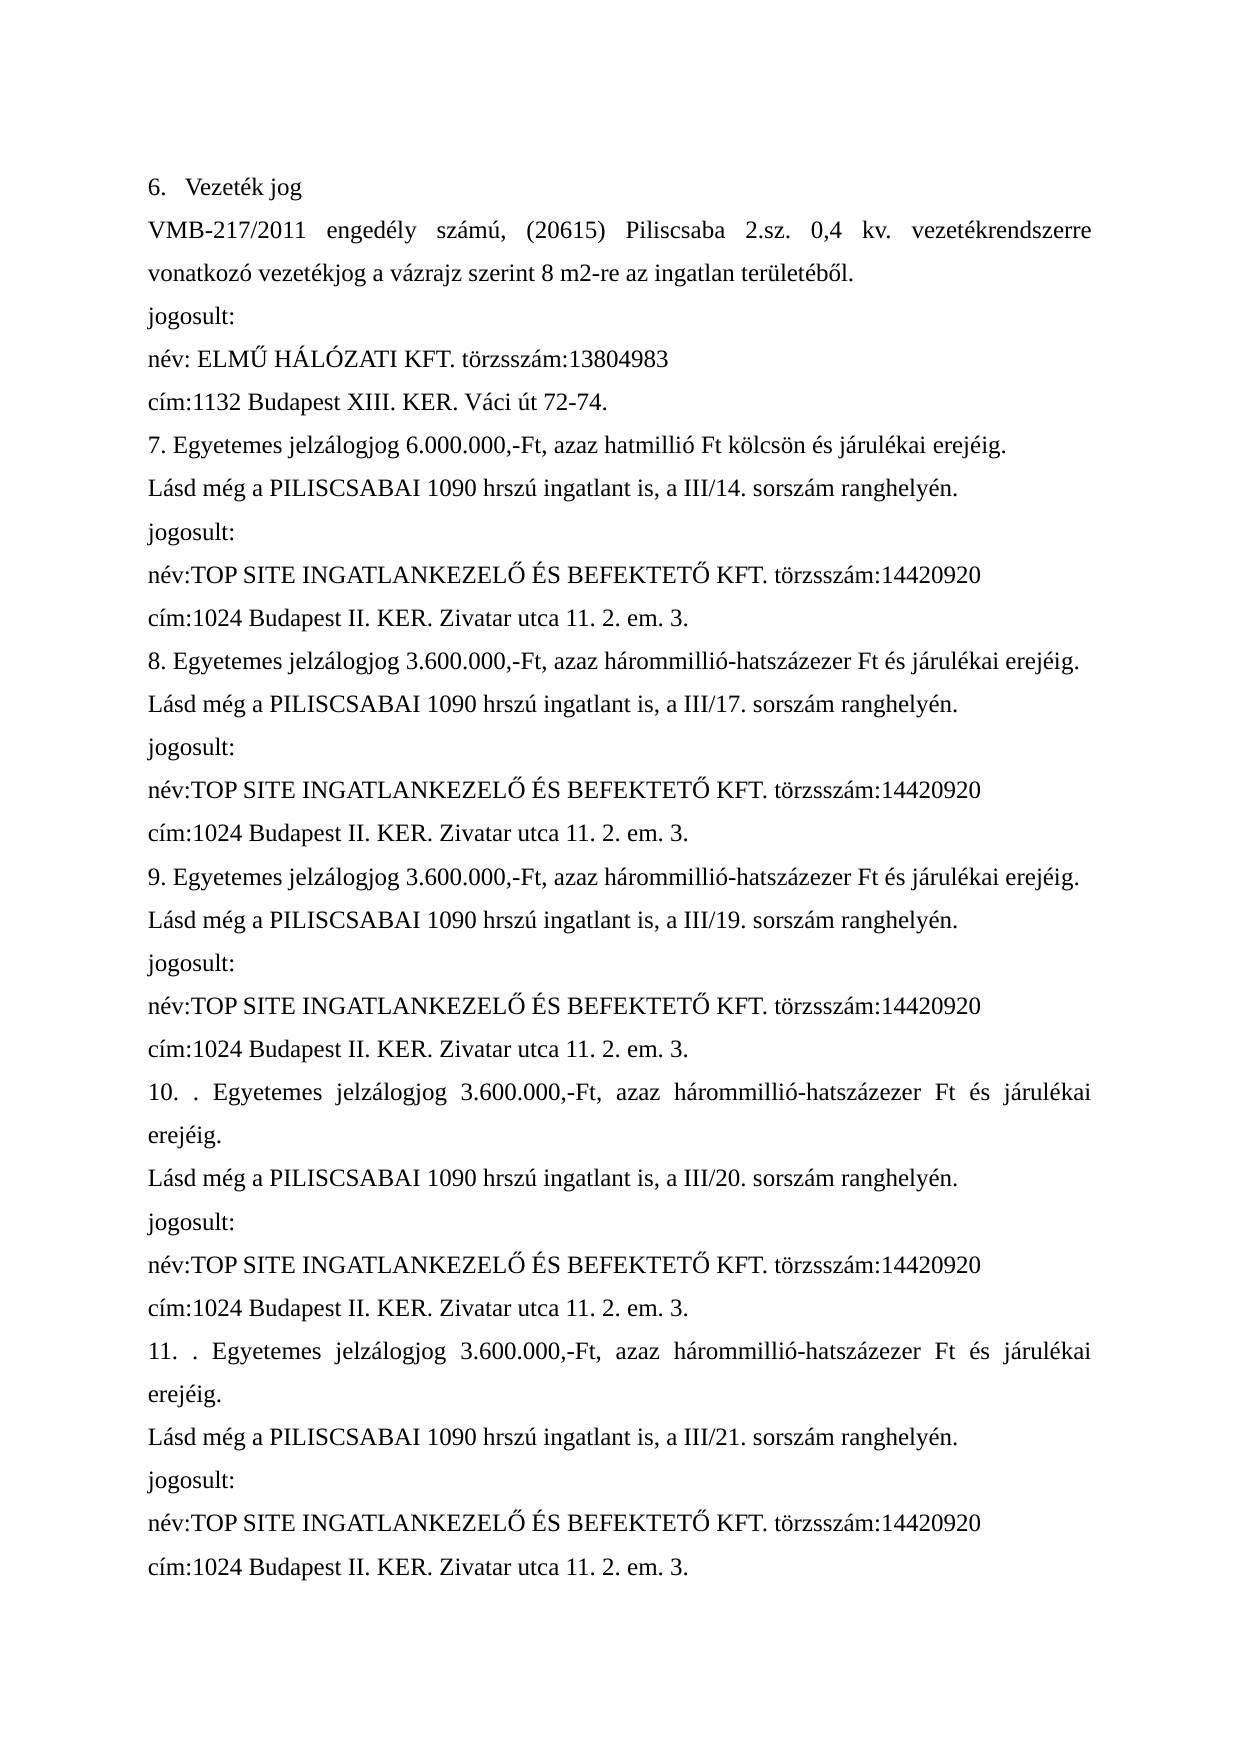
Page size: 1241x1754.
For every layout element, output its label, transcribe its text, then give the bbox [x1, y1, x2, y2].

text név:TOP SITE INGATLANKEZELŐ ÉS BEFEKTETŐ KFT. törzsszám:14420920 [148, 1508, 1092, 1537]
text 9. Egyetemes jelzálogjog 3.600.000,-Ft, azaz hárommillió-hatszázezer Ft és járulékai erejéig. [148, 862, 1092, 890]
text cím:1024 Budapest II. KER. Zivatar utca 11. 2. em. 3. [148, 818, 1092, 847]
text cím:1024 Budapest II. KER. Zivatar utca 11. 2. em. 3. [148, 1293, 1092, 1322]
text jogosult: [148, 301, 1092, 330]
text cím:1132 Budapest XIII. KER. Váci út 72-74. [148, 387, 1092, 416]
text név:TOP SITE INGATLANKEZELŐ ÉS BEFEKTETŐ KFT. törzsszám:14420920 [148, 991, 1092, 1020]
text név:TOP SITE INGATLANKEZELŐ ÉS BEFEKTETŐ KFT. törzsszám:14420920 [148, 775, 1092, 804]
text jogosult: [148, 1207, 1092, 1235]
text jogosult: [148, 1465, 1092, 1494]
text cím:1024 Budapest II. KER. Zivatar utca 11. 2. em. 3. [148, 603, 1092, 632]
text 8. Egyetemes jelzálogjog 3.600.000,-Ft, azaz hárommillió-hatszázezer Ft és járulékai erejéig. [148, 646, 1092, 675]
text 11. . Egyetemes jelzálogjog 3.600.000,-Ft, azaz hárommillió-hatszázezer Ft és járulékai erejéig. [148, 1336, 1092, 1408]
text név:TOP SITE INGATLANKEZELŐ ÉS BEFEKTETŐ KFT. törzsszám:14420920 [148, 1250, 1092, 1278]
text jogosult: [148, 732, 1092, 761]
text jogosult: [148, 948, 1092, 977]
text cím:1024 Budapest II. KER. Zivatar utca 11. 2. em. 3. [148, 1034, 1092, 1063]
text VMB-217/2011 engedély számú, (20615) Piliscsaba 2.sz. 0,4 kv. vezetékrendszerre vonatkozó vezetékjog a vázrajz szerint 8 m2-re az ingatlan területéből. [148, 215, 1092, 287]
text 10. . Egyetemes jelzálogjog 3.600.000,-Ft, azaz hárommillió-hatszázezer Ft és járulékai erejéig. [148, 1077, 1092, 1149]
text Lásd még a PILISCSABAI 1090 hrszú ingatlant is, a III/17. sorszám ranghelyén. [148, 689, 1092, 718]
text Lásd még a PILISCSABAI 1090 hrszú ingatlant is, a III/19. sorszám ranghelyén. [148, 905, 1092, 933]
text jogosult: [148, 517, 1092, 545]
text Lásd még a PILISCSABAI 1090 hrszú ingatlant is, a III/14. sorszám ranghelyén. [148, 473, 1092, 502]
text név: ELMŰ HÁLÓZATI KFT. törzsszám:13804983 [148, 344, 1092, 373]
text Lásd még a PILISCSABAI 1090 hrszú ingatlant is, a III/20. sorszám ranghelyén. [148, 1163, 1092, 1192]
text név:TOP SITE INGATLANKEZELŐ ÉS BEFEKTETŐ KFT. törzsszám:14420920 [148, 560, 1092, 588]
text 6. Vezeték jog [148, 172, 1092, 200]
text 7. Egyetemes jelzálogjog 6.000.000,-Ft, azaz hatmillió Ft kölcsön és járulékai erejéig. [148, 430, 1092, 459]
text Lásd még a PILISCSABAI 1090 hrszú ingatlant is, a III/21. sorszám ranghelyén. [148, 1422, 1092, 1451]
text cím:1024 Budapest II. KER. Zivatar utca 11. 2. em. 3. [148, 1552, 1092, 1580]
